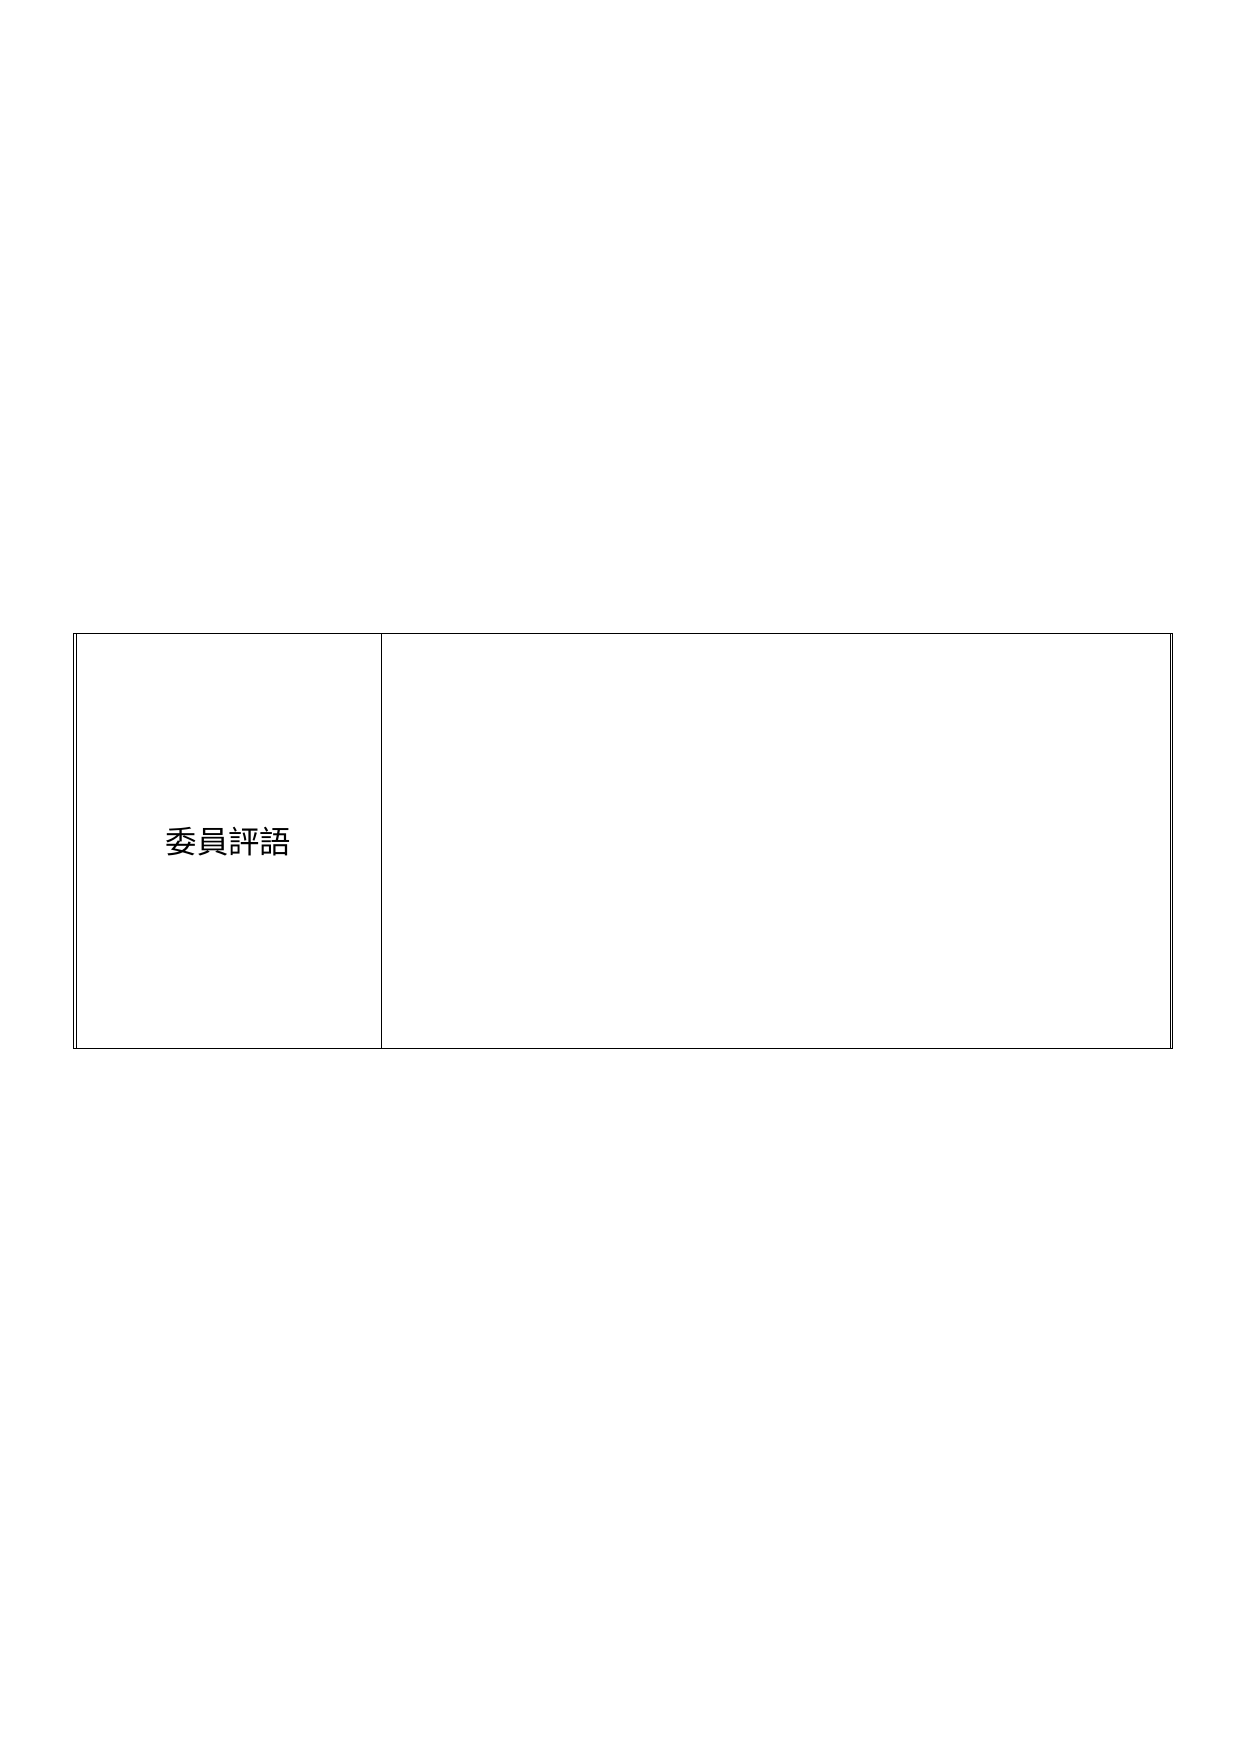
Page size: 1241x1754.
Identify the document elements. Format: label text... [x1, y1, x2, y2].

table_cell 委員評語 [77, 634, 381, 1048]
table_cell [382, 634, 1170, 1048]
